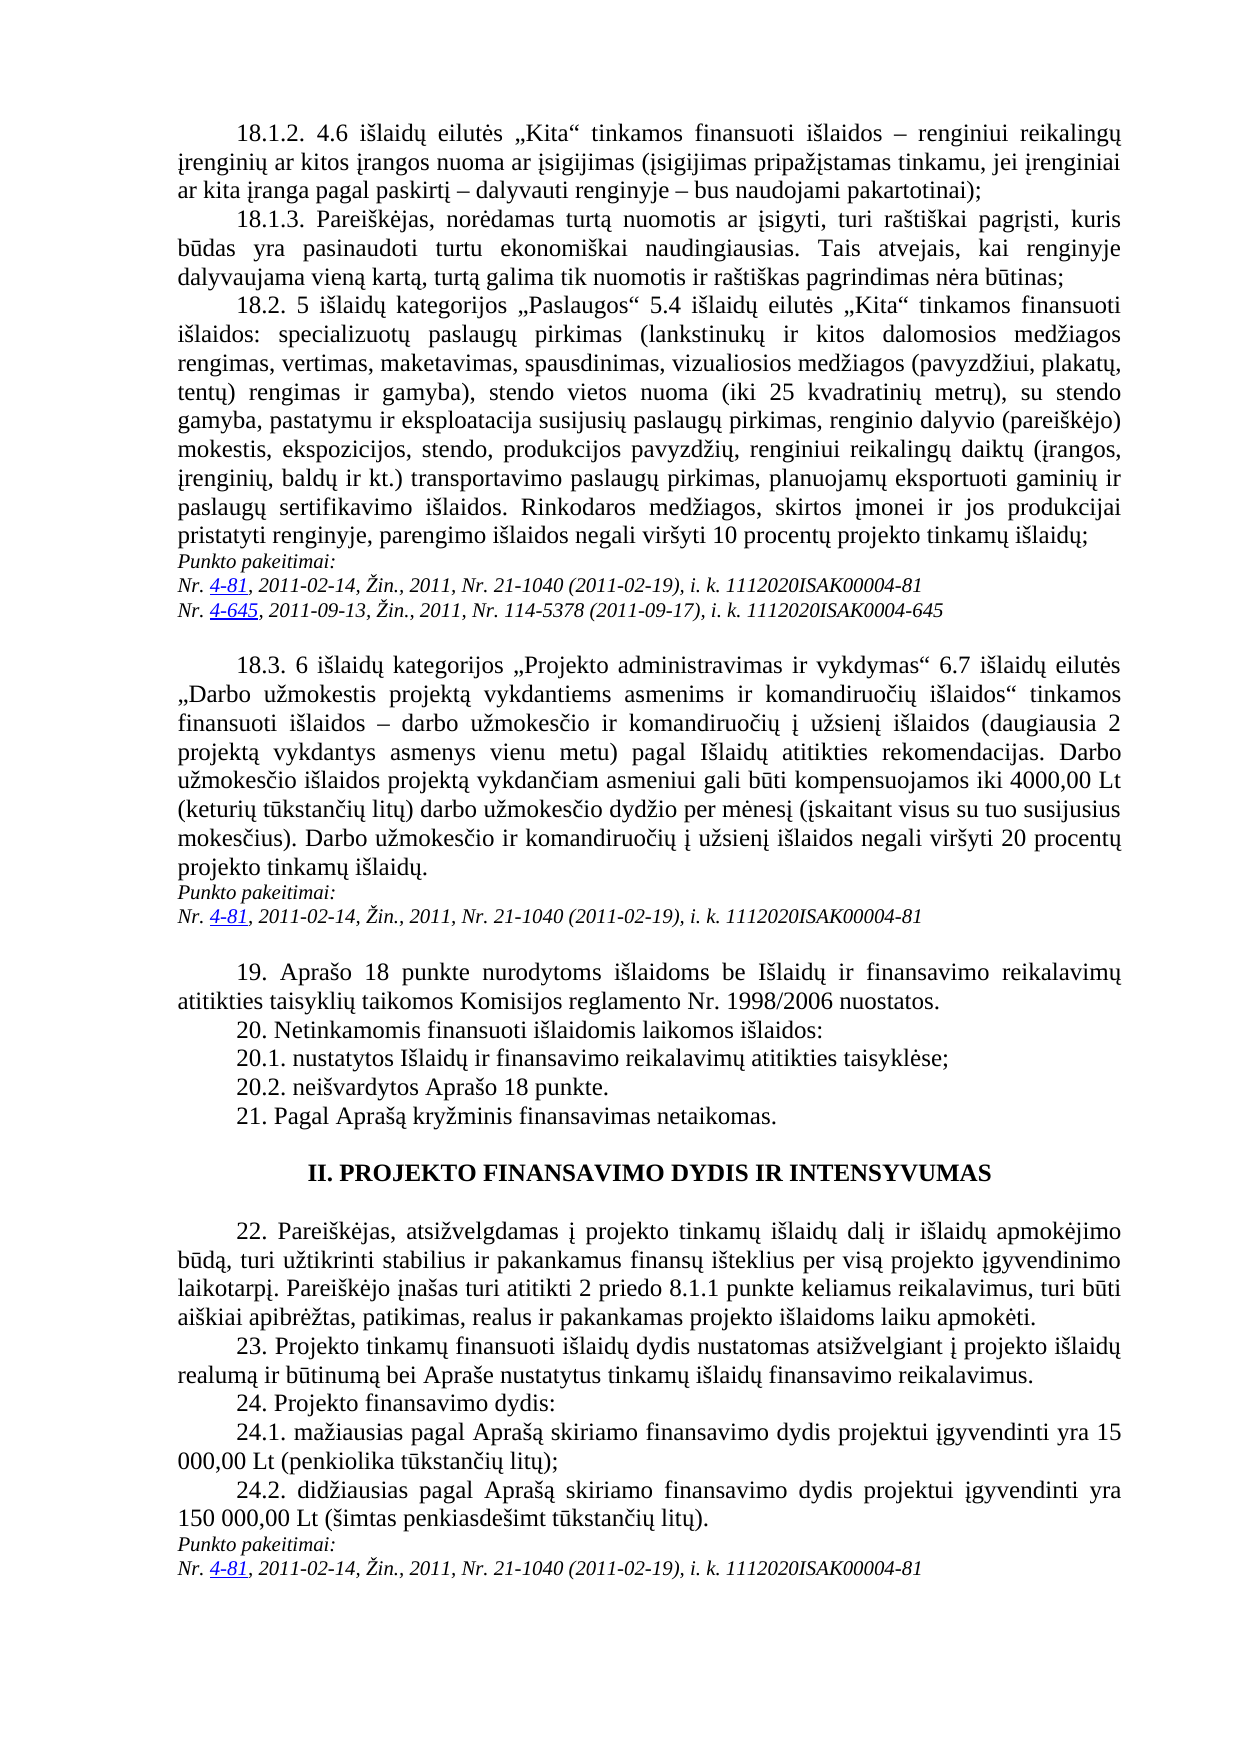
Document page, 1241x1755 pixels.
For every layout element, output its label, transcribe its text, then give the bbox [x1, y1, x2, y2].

text 23. Projekto tinkamų finansuoti išlaidų dydis nustatomas atsižvelgiant į projekto išlaidų realumą ir būtinumą bei Apraše nustatytus tinkamų išlaidų finansavimo reikalavimus. [177, 1331, 1122, 1388]
text Nr. 4-81, 2011-02-14, Žin., 2011, Nr. 21-1040 (2011-02-19), i. k. 1112020ISAK00004-81 [177, 1556, 1122, 1580]
text 18.3. 6 išlaidų kategorijos „Projekto administravimas ir vykdymas“ 6.7 išlaidų eilutės „Darbo užmokestis projektą vykdantiems asmenims ir komandiruočių išlaidos“ tinkamos finansuoti išlaidos – darbo užmokesčio ir komandiruočių į užsienį išlaidos (daugiausia 2 projektą vykdantys asmenys vienu metu) pagal Išlaidų atitikties rekomendacijas. Darbo užmokesčio išlaidos projektą vykdančiam asmeniui gali būti kompensuojamos iki 4000,00 Lt (keturių tūkstančių litų) darbo užmokesčio dydžio per mėnesį (įskaitant visus su tuo susijusius mokesčius). Darbo užmokesčio ir komandiruočių į užsienį išlaidos negali viršyti 20 procentų projekto tinkamų išlaidų. [177, 650, 1122, 880]
text 24.1. mažiausias pagal Aprašą skiriamo finansavimo dydis projektui įgyvendinti yra 15 000,00 Lt (penkiolika tūkstančių litų); [177, 1417, 1122, 1475]
text 21. Pagal Aprašą kryžminis finansavimas netaikomas. [177, 1101, 1122, 1130]
text Nr. 4-81, 2011-02-14, Žin., 2011, Nr. 21-1040 (2011-02-19), i. k. 1112020ISAK00004-81 [177, 904, 1122, 928]
text 20.2. neišvardytos Aprašo 18 punkte. [177, 1072, 1122, 1101]
text 18.1.2. 4.6 išlaidų eilutės „Kita“ tinkamos finansuoti išlaidos – renginiui reikalingų įrenginių ar kitos įrangos nuoma ar įsigijimas (įsigijimas pripažįstamas tinkamu, jei įrenginiai ar kita įranga pagal paskirtį – dalyvauti renginyje – bus naudojami pakartotinai); [177, 118, 1122, 204]
text Nr. 4-645, 2011-09-13, Žin., 2011, Nr. 114-5378 (2011-09-17), i. k. 1112020ISAK0004-645 [177, 597, 1122, 622]
text 20. Netinkamomis finansuoti išlaidomis laikomos išlaidos: [177, 1015, 1122, 1043]
text Punkto pakeitimai: [177, 1532, 1122, 1556]
text 19. Aprašo 18 punkte nurodytoms išlaidoms be Išlaidų ir finansavimo reikalavimų atitikties taisyklių taikomos Komisijos reglamento Nr. 1998/2006 nuostatos. [177, 957, 1122, 1015]
text Punkto pakeitimai: [177, 880, 1122, 904]
text 20.1. nustatytos Išlaidų ir finansavimo reikalavimų atitikties taisyklėse; [177, 1043, 1122, 1072]
text 22. Pareiškėjas, atsižvelgdamas į projekto tinkamų išlaidų dalį ir išlaidų apmokėjimo būdą, turi užtikrinti stabilius ir pakankamus finansų išteklius per visą projekto įgyvendinimo laikotarpį. Pareiškėjo įnašas turi atitikti 2 priedo 8.1.1 punkte keliamus reikalavimus, turi būti aiškiai apibrėžtas, patikimas, realus ir pakankamas projekto išlaidoms laiku apmokėti. [177, 1216, 1122, 1331]
text Punkto pakeitimai: [177, 549, 1122, 573]
text Nr. 4-81, 2011-02-14, Žin., 2011, Nr. 21-1040 (2011-02-19), i. k. 1112020ISAK00004-81 [177, 573, 1122, 597]
text 24. Projekto finansavimo dydis: [177, 1388, 1122, 1417]
text II. PROJEKTO FINANSAVIMO DYDIS IR INTENSYVUMAS [177, 1158, 1122, 1187]
text 24.2. didžiausias pagal Aprašą skiriamo finansavimo dydis projektui įgyvendinti yra 150 000,00 Lt (šimtas penkiasdešimt tūkstančių litų). [177, 1475, 1122, 1532]
text 18.2. 5 išlaidų kategorijos „Paslaugos“ 5.4 išlaidų eilutės „Kita“ tinkamos finansuoti išlaidos: specializuotų paslaugų pirkimas (lankstinukų ir kitos dalomosios medžiagos rengimas, vertimas, maketavimas, spausdinimas, vizualiosios medžiagos (pavyzdžiui, plakatų, tentų) rengimas ir gamyba), stendo vietos nuoma (iki 25 kvadratinių metrų), su stendo gamyba, pastatymu ir eksploatacija susijusių paslaugų pirkimas, renginio dalyvio (pareiškėjo) mokestis, ekspozicijos, stendo, produkcijos pavyzdžių, renginiui reikalingų daiktų (įrangos, įrenginių, baldų ir kt.) transportavimo paslaugų pirkimas, planuojamų eksportuoti gaminių ir paslaugų sertifikavimo išlaidos. Rinkodaros medžiagos, skirtos įmonei ir jos produkcijai pristatyti renginyje, parengimo išlaidos negali viršyti 10 procentų projekto tinkamų išlaidų; [177, 291, 1122, 549]
text 18.1.3. Pareiškėjas, norėdamas turtą nuomotis ar įsigyti, turi raštiškai pagrįsti, kuris būdas yra pasinaudoti turtu ekonomiškai naudingiausias. Tais atvejais, kai renginyje dalyvaujama vieną kartą, turtą galima tik nuomotis ir raštiškas pagrindimas nėra būtinas; [177, 204, 1122, 291]
